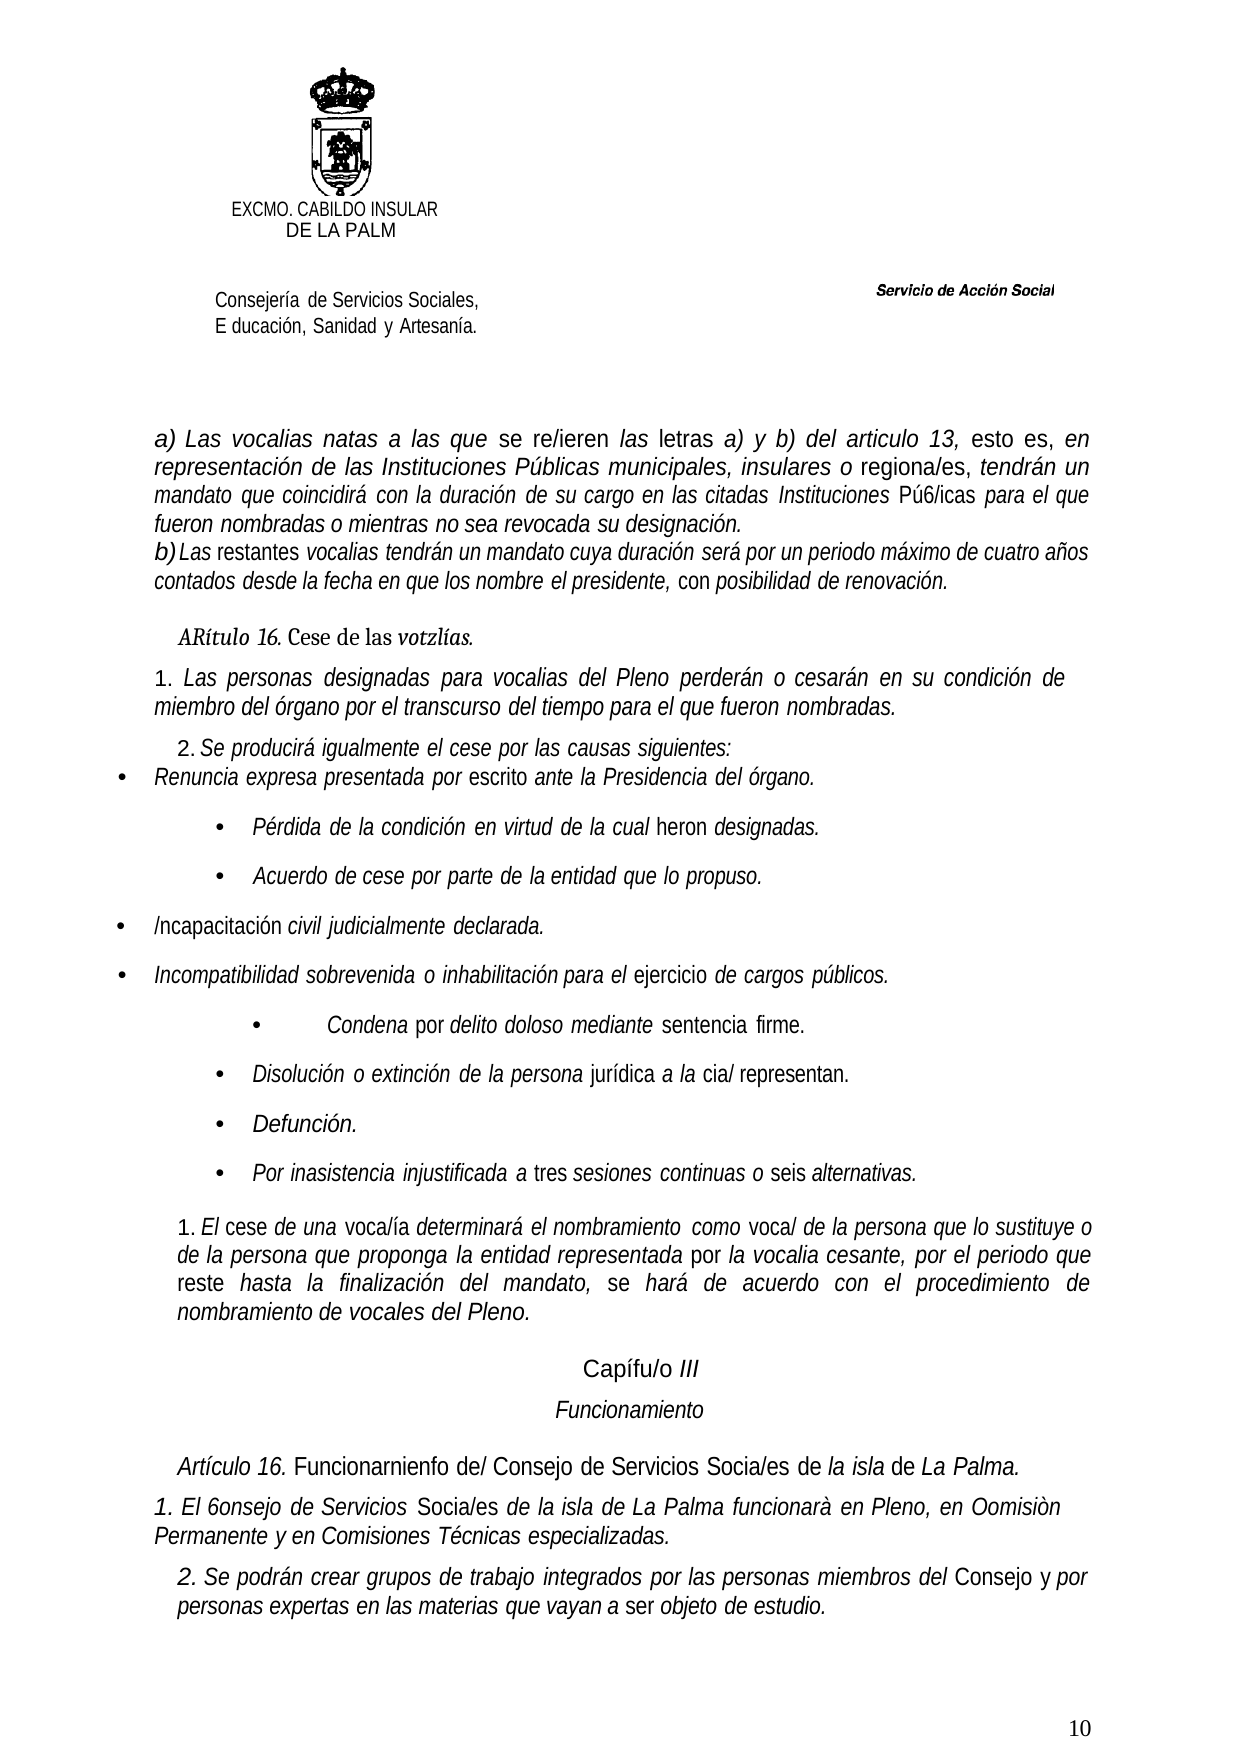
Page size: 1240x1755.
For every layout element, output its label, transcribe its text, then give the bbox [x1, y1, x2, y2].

list Acuerdo de cese por parte de la entidad que lo propuso. [215, 861, 1106, 890]
list Defunción. [215, 1109, 1106, 1137]
list Por inasistencia injustificada a tres sesiones continuas o seis alternativas. [215, 1158, 1106, 1187]
list Pérdida de la condición en virtud de la cual heron designadas. [215, 812, 1106, 841]
list Disolución o extinción de la persona jurídica a la cia/ representan. [215, 1059, 1106, 1088]
text ARítulo 16. Cese de las votzlías. [178, 623, 1106, 651]
list Condena por delito doloso mediante sentencia firme. [252, 1010, 1106, 1038]
text Capífu/o III Funcionamiento [555, 1354, 845, 1424]
list Renuncia expresa presentada por escrito ante la Presidencia del órgano. [117, 762, 1106, 791]
list Se podrán crear grupos de trabajo integrados por las personas miembros del Consejo y por personas expertas en las materias que vayan a ser objeto de estudio. [177, 1562, 1092, 1620]
list El 6onsejo de Servicios Socia/es de la isla de La Palma funcionarà en Pleno, en Oomisiòn Permanente y en Comisiones Técnicas especializadas. [154, 1493, 1090, 1549]
list Las restantes vocalias tendrán un mandato cuya duración será por un periodo máximo de cuatro años contados desde la fecha en que los nombre el presidente, con posibilidad de renovación. [154, 538, 1091, 594]
text Artículo 16. Funcionarnienfo de/ Consejo de Servicios Socia/es de la isla de La Palma. [177, 1451, 1106, 1481]
picture [876, 283, 1054, 296]
list Las personas designadas para vocalias del Pleno perderán o cesarán en su condición de miembro del órgano por el transcurso del tiempo para el que fueron nombradas. [154, 664, 1092, 721]
list Se producirá igualmente el cese por las causas siguientes: [177, 733, 1106, 762]
list /ncapacitación civil judicialmente declarada. [116, 911, 1106, 939]
list El cese de una voca/ía determinará el nombramiento como voca/ de la persona que lo sustituye o de la persona que proponga la entidad representada por la vocalia cesante, por el periodo que reste hasta la finalización del mandato, se hará de acuerdo con el procedimiento de nombramiento de vocales del Pleno. [177, 1212, 1092, 1325]
list Las vocalias natas a las que se re/ieren las letras a) y b) del articulo 13, esto es, en representación de las Instituciones Públicas municipales, insulares o regiona/es, tendrán un mandato que coincidirá con la duración de su cargo en las citadas Instituciones Pú6/icas para el que fueron nombradas o mientras no sea revocada su designación. [154, 424, 1092, 537]
picture [309, 67, 375, 196]
list Incompatibilidad sobrevenida o inhabilitación para el ejercicio de cargos públicos. [117, 960, 1106, 989]
text Consejería de Servicios Sociales, E ducación, Sanidad y Artesanía. [215, 287, 488, 338]
